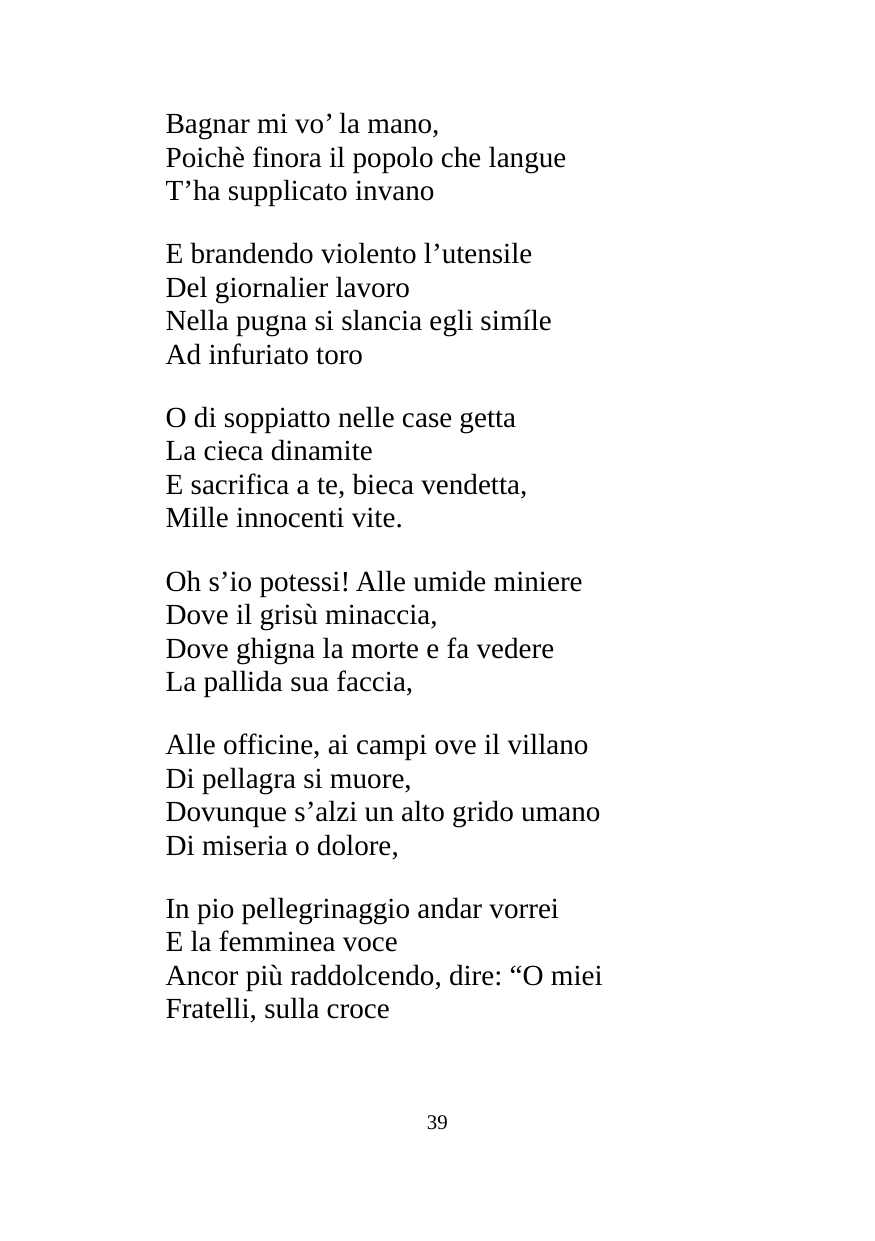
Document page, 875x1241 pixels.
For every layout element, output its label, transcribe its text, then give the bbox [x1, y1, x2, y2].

text In pio pellegrinaggio andar vorrei E la femminea voce Ancor più raddolcendo, dire: “O miei Fratelli, sulla croce [165, 891, 768, 1025]
text O di soppiatto nelle case getta La cieca dinamite E sacrifica a te, bieca vendetta, Mille innocenti vite. [165, 400, 768, 534]
text Alle officine, ai campi ove il villano Di pellagra si muore, Dovunque s’alzi un alto grido umano Di miseria o dolore, [165, 727, 768, 861]
text Bagnar mi vo’ la mano, Poichè finora il popolo che langue T’ha supplicato invano [165, 106, 768, 207]
text Oh s’io potessi! Alle umide miniere Dove il grisù minaccia, Dove ghigna la morte e fa vedere La pallida sua faccia, [165, 564, 768, 698]
text E brandendo violento l’utensile Del giornalier lavoro Nella pugna si slancia egli simíle Ad infuriato toro [165, 236, 768, 371]
